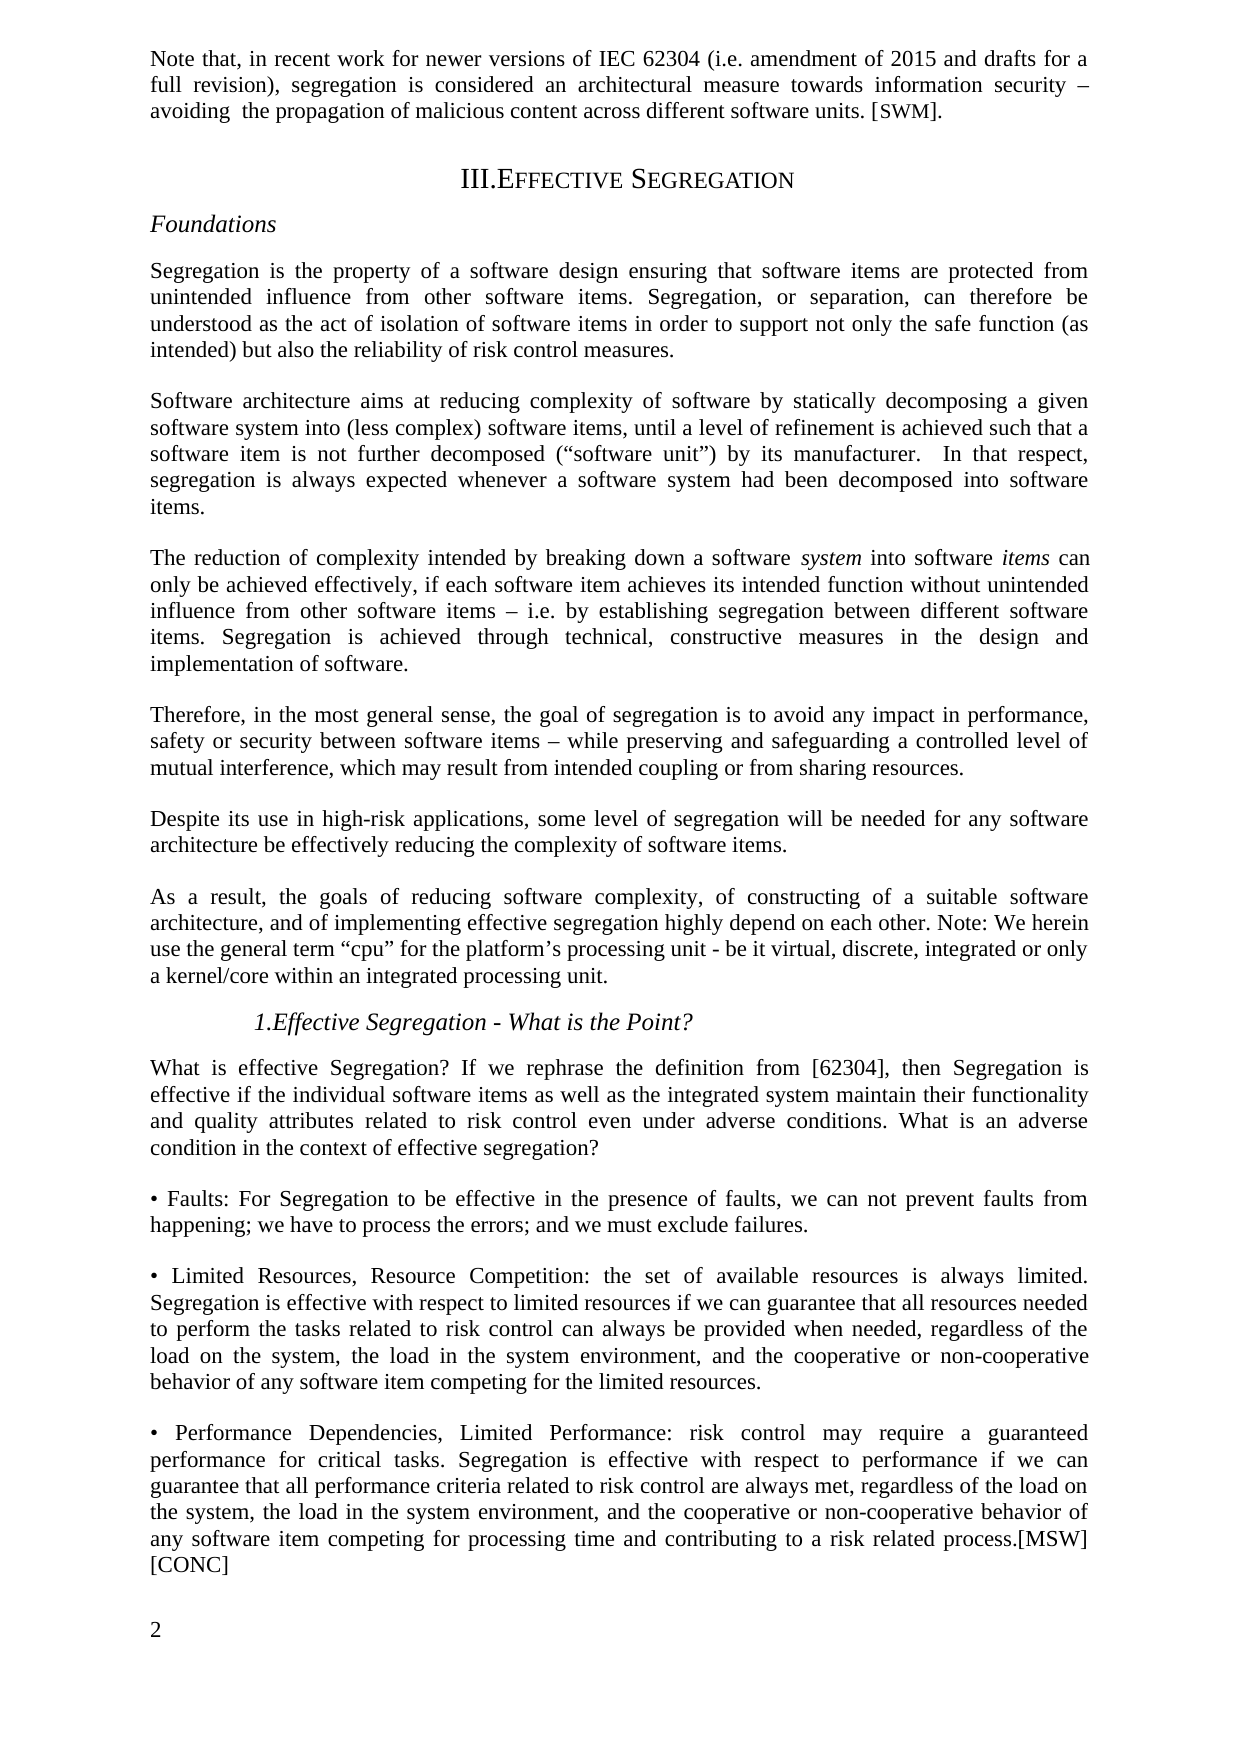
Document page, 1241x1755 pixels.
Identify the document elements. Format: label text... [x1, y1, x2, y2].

text The reduction of complexity intended by breaking down a software system into software items can only be achieved effectively, if each software item achieves its intended function without unintended influence from other software items – i.e. by establishing segregation between different software items. Segregation is achieved through technical, constructive measures in the design and implementation of software. [150, 544, 1090, 676]
subtitle Effective Segregation [150, 161, 1090, 195]
text Software architecture aims at reducing complexity of software by statically decomposing a given software system into (less complex) software items, until a level of refinement is achieved such that a software item is not further decomposed (“software unit”) by its manufacturer. In that respect, segregation is always expected whenever a software system had been decomposed into software items. [150, 387, 1090, 519]
text Despite its use in high-risk applications, some level of segregation will be needed for any software architecture be effectively reducing the complexity of software items. [150, 805, 1090, 858]
text As a result, the goals of reducing software complexity, of constructing of a suitable software architecture, and of implementing effective segregation highly depend on each other. Note: We herein use the general term “cpu” for the platform’s processing unit - be it virtual, discrete, integrated or only a kernel/core within an integrated processing unit. [150, 883, 1090, 988]
text Therefore, in the most general sense, the goal of segregation is to avoid any impact in performance, safety or security between software items – while preserving and safeguarding a controlled level of mutual interference, which may result from intended coupling or from sharing resources. [150, 701, 1090, 780]
subtitle Foundations [150, 209, 1090, 238]
subtitle Effective Segregation - What is the Point? [150, 1007, 1090, 1036]
text • Faults: For Segregation to be effective in the presence of faults, we can not prevent faults from happening; we have to process the errors; and we must exclude failures. [150, 1185, 1090, 1238]
text What is effective Segregation? If we rephrase the definition from [62304], then Segregation is effective if the individual software items as well as the integrated system maintain their functionality and quality attributes related to risk control even under adverse conditions. What is an adverse condition in the context of effective segregation? [150, 1054, 1090, 1160]
text Note that, in recent work for newer versions of IEC 62304 (i.e. amendment of 2015 and drafts for a full revision), segregation is considered an architectural measure towards information security – avoiding the propagation of malicious content across different software units. [SWM]. [150, 45, 1090, 124]
text • Performance Dependencies, Limited Performance: risk control may require a guaranteed performance for critical tasks. Segregation is effective with respect to performance if we can guarantee that all performance criteria related to risk control are always met, regardless of the load on the system, the load in the system environment, and the cooperative or non-cooperative behavior of any software item competing for processing time and contributing to a risk related process.[MSW][CONC] [150, 1419, 1090, 1577]
text Segregation is the property of a software design ensuring that software items are protected from unintended influence from other software items. Segregation, or separation, can therefore be understood as the act of isolation of software items in order to support not only the safe function (as intended) but also the reliability of risk control measures. [150, 257, 1090, 362]
text • Limited Resources, Resource Competition: the set of available resources is always limited. Segregation is effective with respect to limited resources if we can guarantee that all resources needed to perform the tasks related to risk control can always be provided when needed, regardless of the load on the system, the load in the system environment, and the cooperative or non-cooperative behavior of any software item competing for the limited resources. [150, 1263, 1090, 1394]
